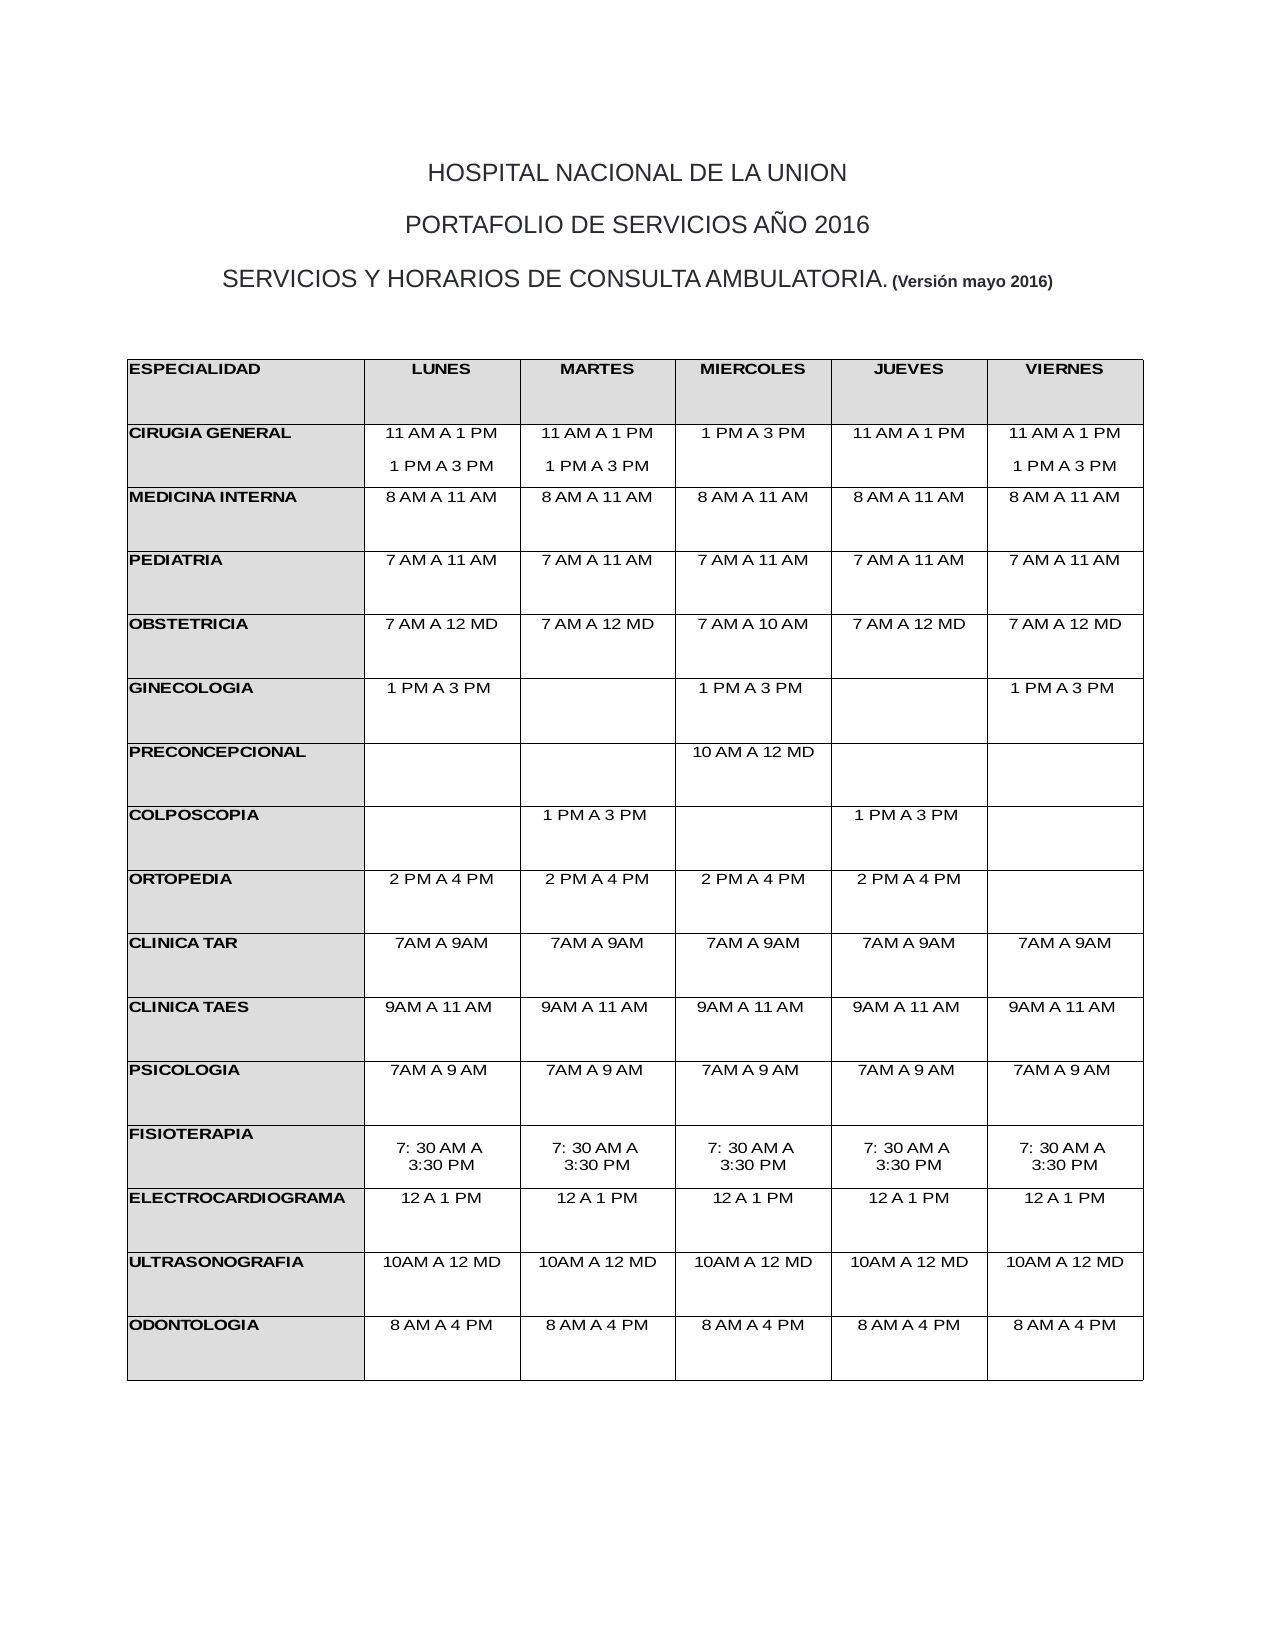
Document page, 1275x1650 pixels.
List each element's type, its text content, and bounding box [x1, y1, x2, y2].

text HOSPITAL NACIONAL DE LA UNION [177, 157, 1098, 186]
text PORTAFOLIO DE SERVICIOS AÑO 2016 [177, 211, 1098, 239]
text SERVICIOS Y HORARIOS DE CONSULTA AMBULATORIA. (Versión mayo 2016) [177, 263, 1098, 292]
